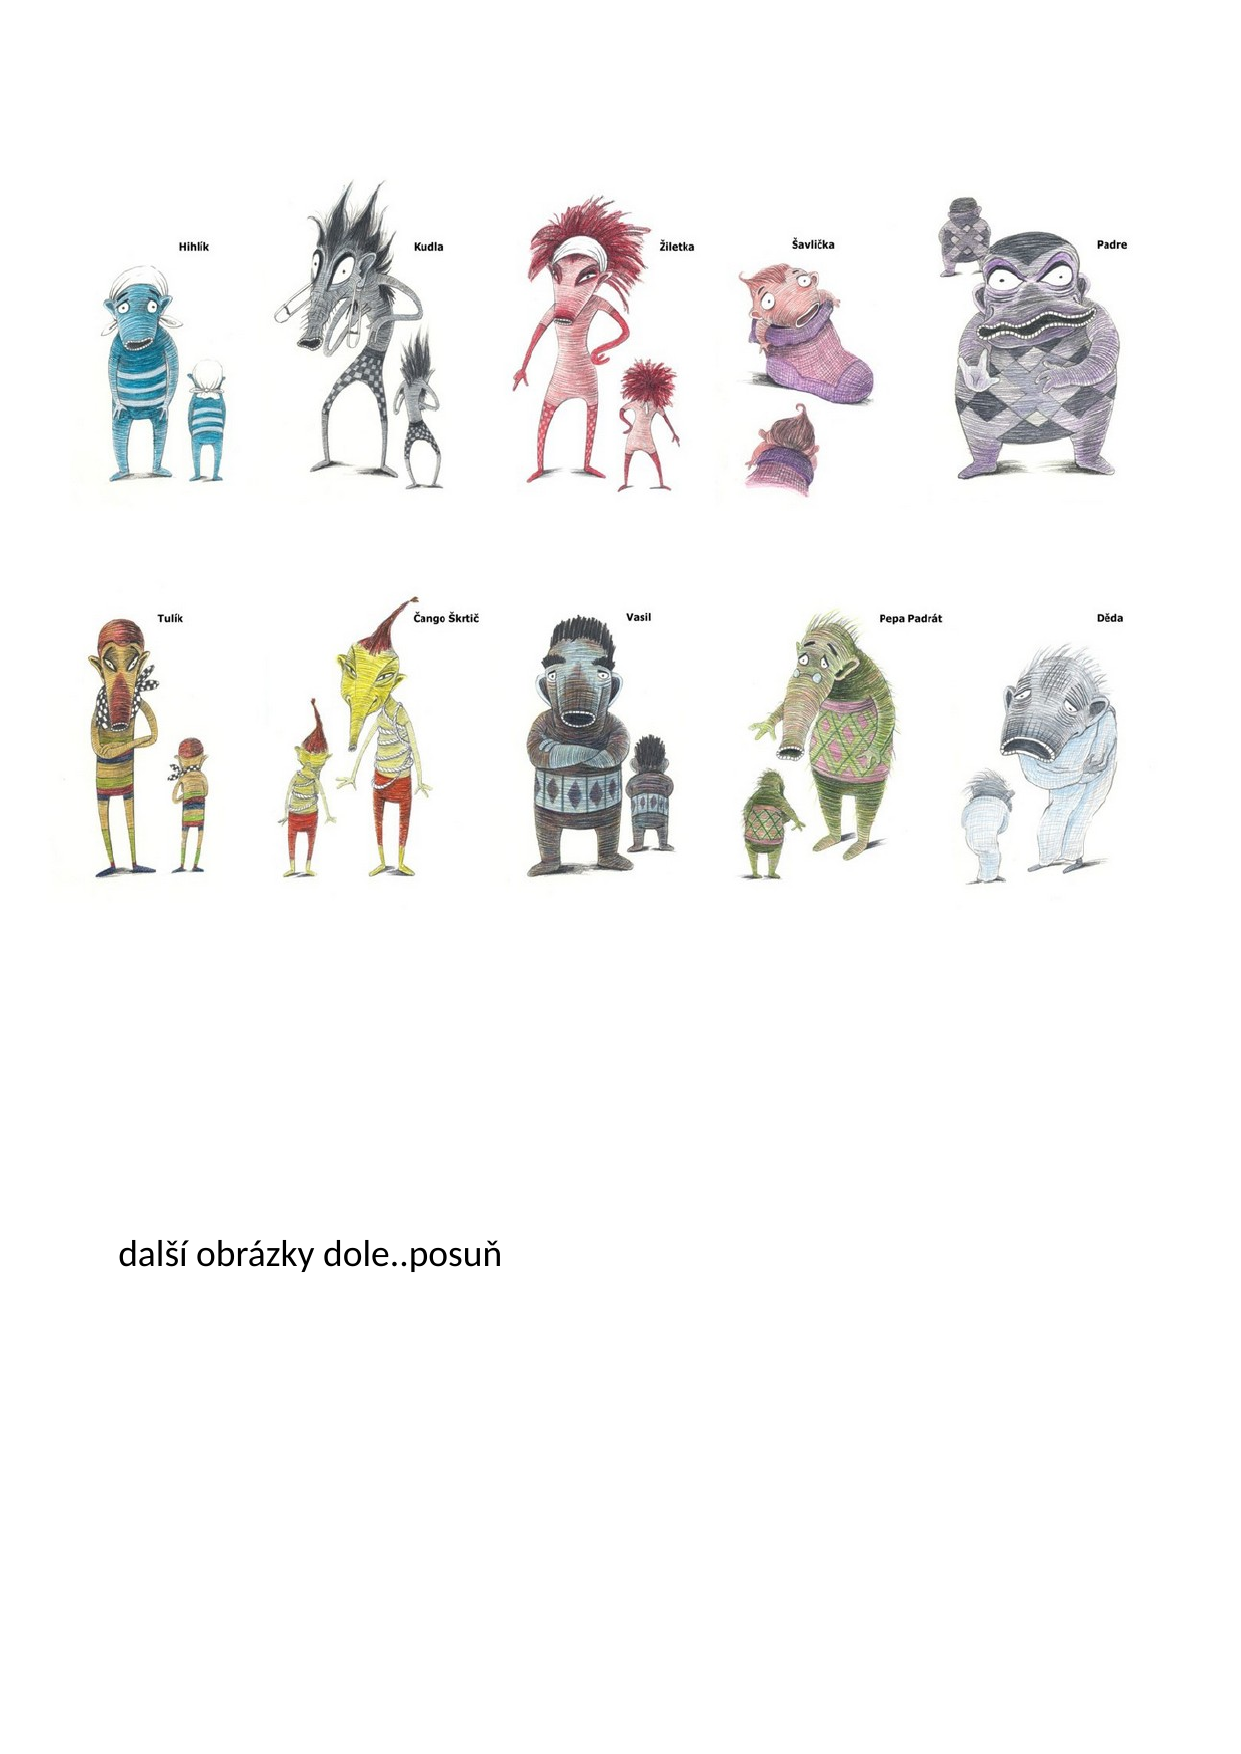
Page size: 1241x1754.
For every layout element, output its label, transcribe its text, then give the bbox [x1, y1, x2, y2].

picture [46, 163, 1194, 910]
text další obrázky dole..posuň [118, 1230, 1122, 1276]
